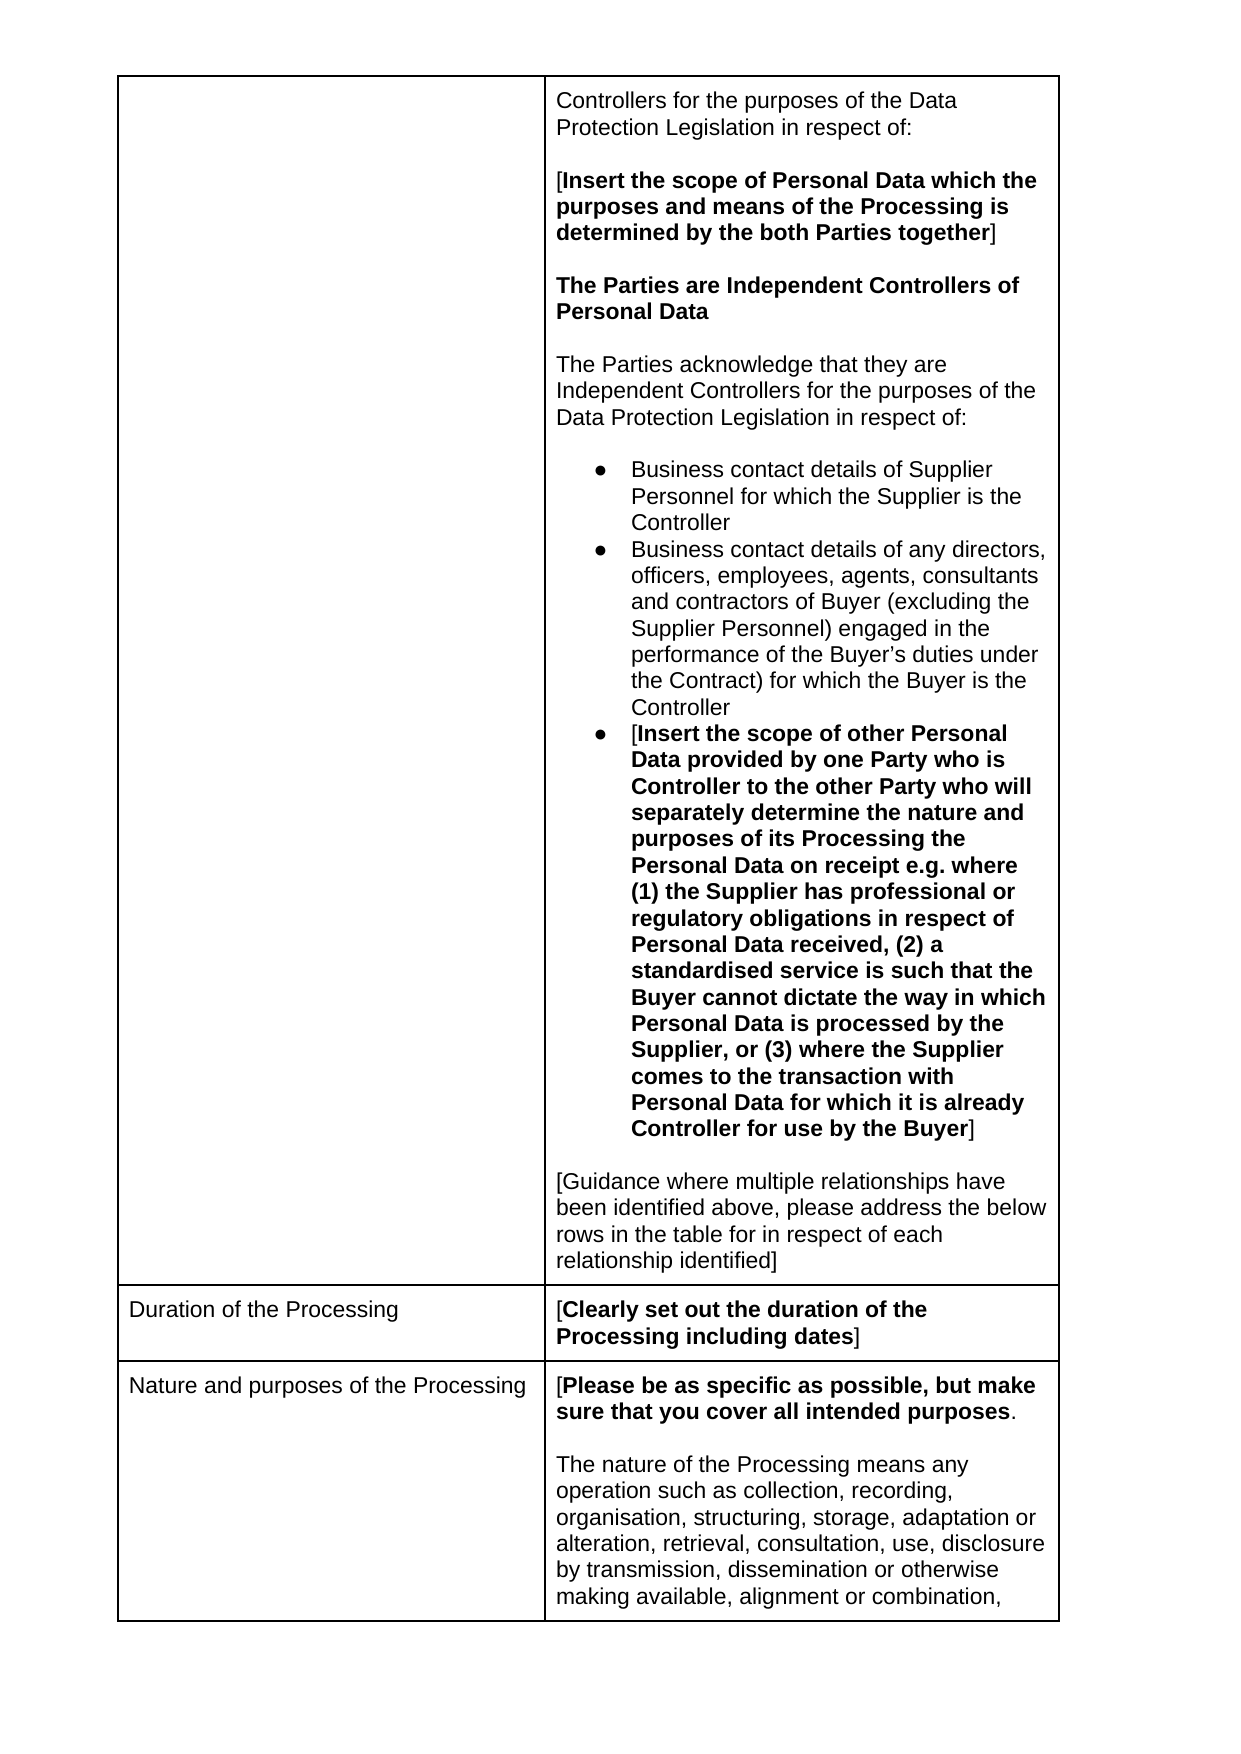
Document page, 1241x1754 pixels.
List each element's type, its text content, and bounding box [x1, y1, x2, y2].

table_cell [Please be as specific as possible, but make sure that you cover all intended purposes. The nature of the Processing means any operation such as collection, recording, organisation, structuring, storage, adaptation or alteration, retrieval, consultation, use, disclosure by transmission, dissemination or otherwise making available, alignment or combination, [546, 1362, 1058, 1619]
table_cell [Clearly set out the duration of the Processing including dates] [546, 1286, 1058, 1359]
table_cell [119, 77, 544, 1284]
table_cell Duration of the Processing [119, 1286, 544, 1359]
table_cell Controllers for the purposes of the Data Protection Legislation in respect of: [Insert the scope of Personal Data which the purposes and means of the Processing is determined by the both Parties together] The Parties are Independent Controllers of Personal Data The Parties acknowledge that they are Independent Controllers for the purposes of the Data Protection Legislation in respect of: Business contact details of Supplier Personnel for which the Supplier is the Controller Business contact details of any directors, officers, employees, agents, consultants and contractors of Buyer (excluding the Supplier Personnel) engaged in the performance of the Buyer’s duties under the Contract) for which the Buyer is the Controller [Insert the scope of other Personal Data provided by one Party who is Controller to the other Party who will separately determine the nature and purposes of its Processing the Personal Data on receipt e.g. where (1) the Supplier has professional or regulatory obligations in respect of Personal Data received, (2) a standardised service is such that the Buyer cannot dictate the way in which Personal Data is processed by the Supplier, or (3) where the Supplier comes to the transaction with Personal Data for which it is already Controller for use by the Buyer] [Guidance where multiple relationships have been identified above, please address the below rows in the table for in respect of each relationship identified] [546, 77, 1058, 1284]
table_cell Nature and purposes of the Processing [119, 1362, 544, 1619]
